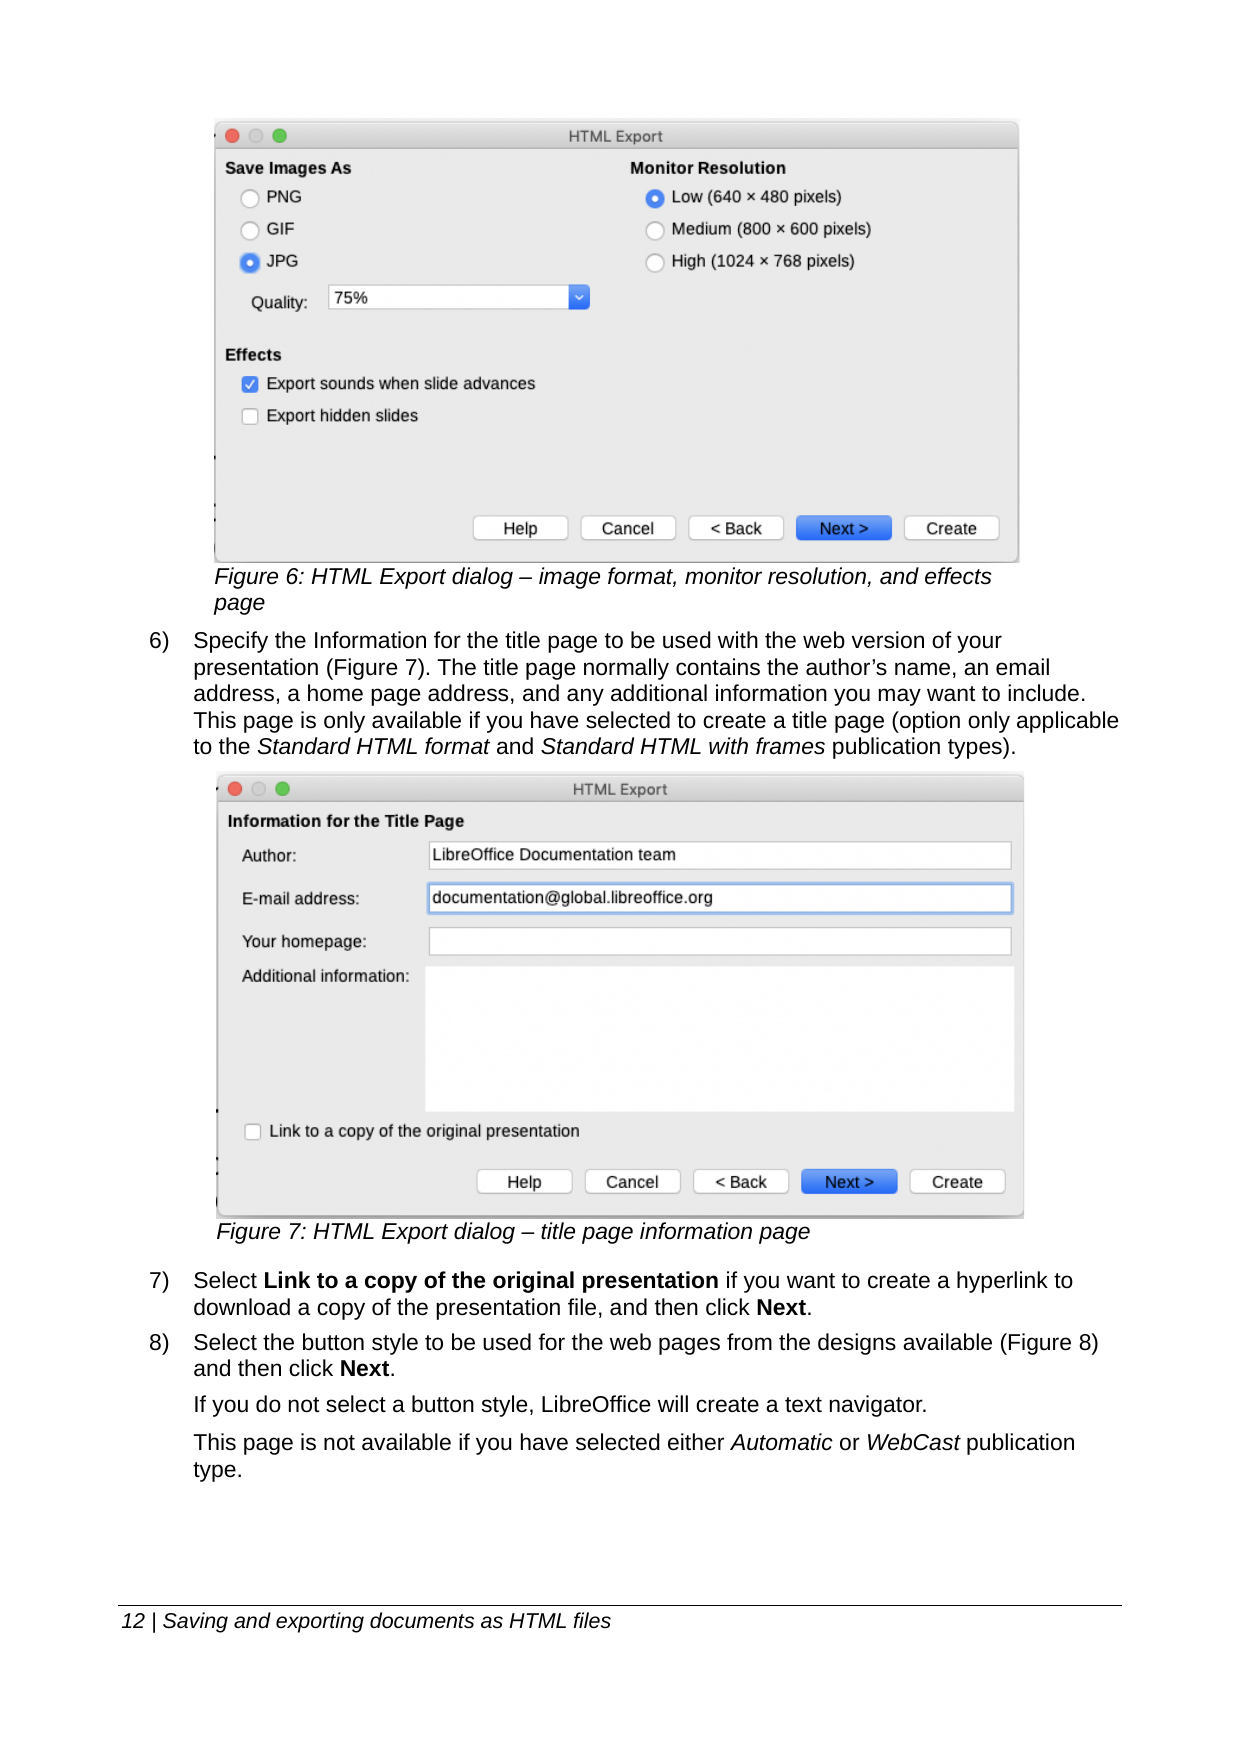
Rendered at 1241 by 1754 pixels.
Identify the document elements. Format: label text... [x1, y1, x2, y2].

text Figure 6: HTML Export dialog – image format, monitor resolution, and effects page [214, 118, 1026, 616]
text If you do not select a button style, LibreOffice will create a text navigator. [193, 1391, 1122, 1417]
picture [214, 118, 1020, 563]
text This page is not available if you have selected either Automatic or WebCast publication type. [193, 1429, 1122, 1482]
list Specify the Information for the title page to be used with the web version of your presentation (Figure 7). The title page normally contains the author’s name, an email address, a home page address, and any additional information you may want to include. This page is only available if you have selected to create a title page (option only applicable to the Standard HTML format and Standard HTML with frames publication types). [169, 627, 1122, 759]
list Select the button style to be used for the web pages from the designs available (Figure 8) and then click Next. [169, 1329, 1122, 1382]
list Select Link to a copy of the original presentation if you want to create a hyperlink to download a copy of the presentation file, and then click Next. [169, 1267, 1122, 1320]
picture [216, 771, 1025, 1219]
text Figure 7: HTML Export dialog – title page information page [216, 1219, 1024, 1244]
